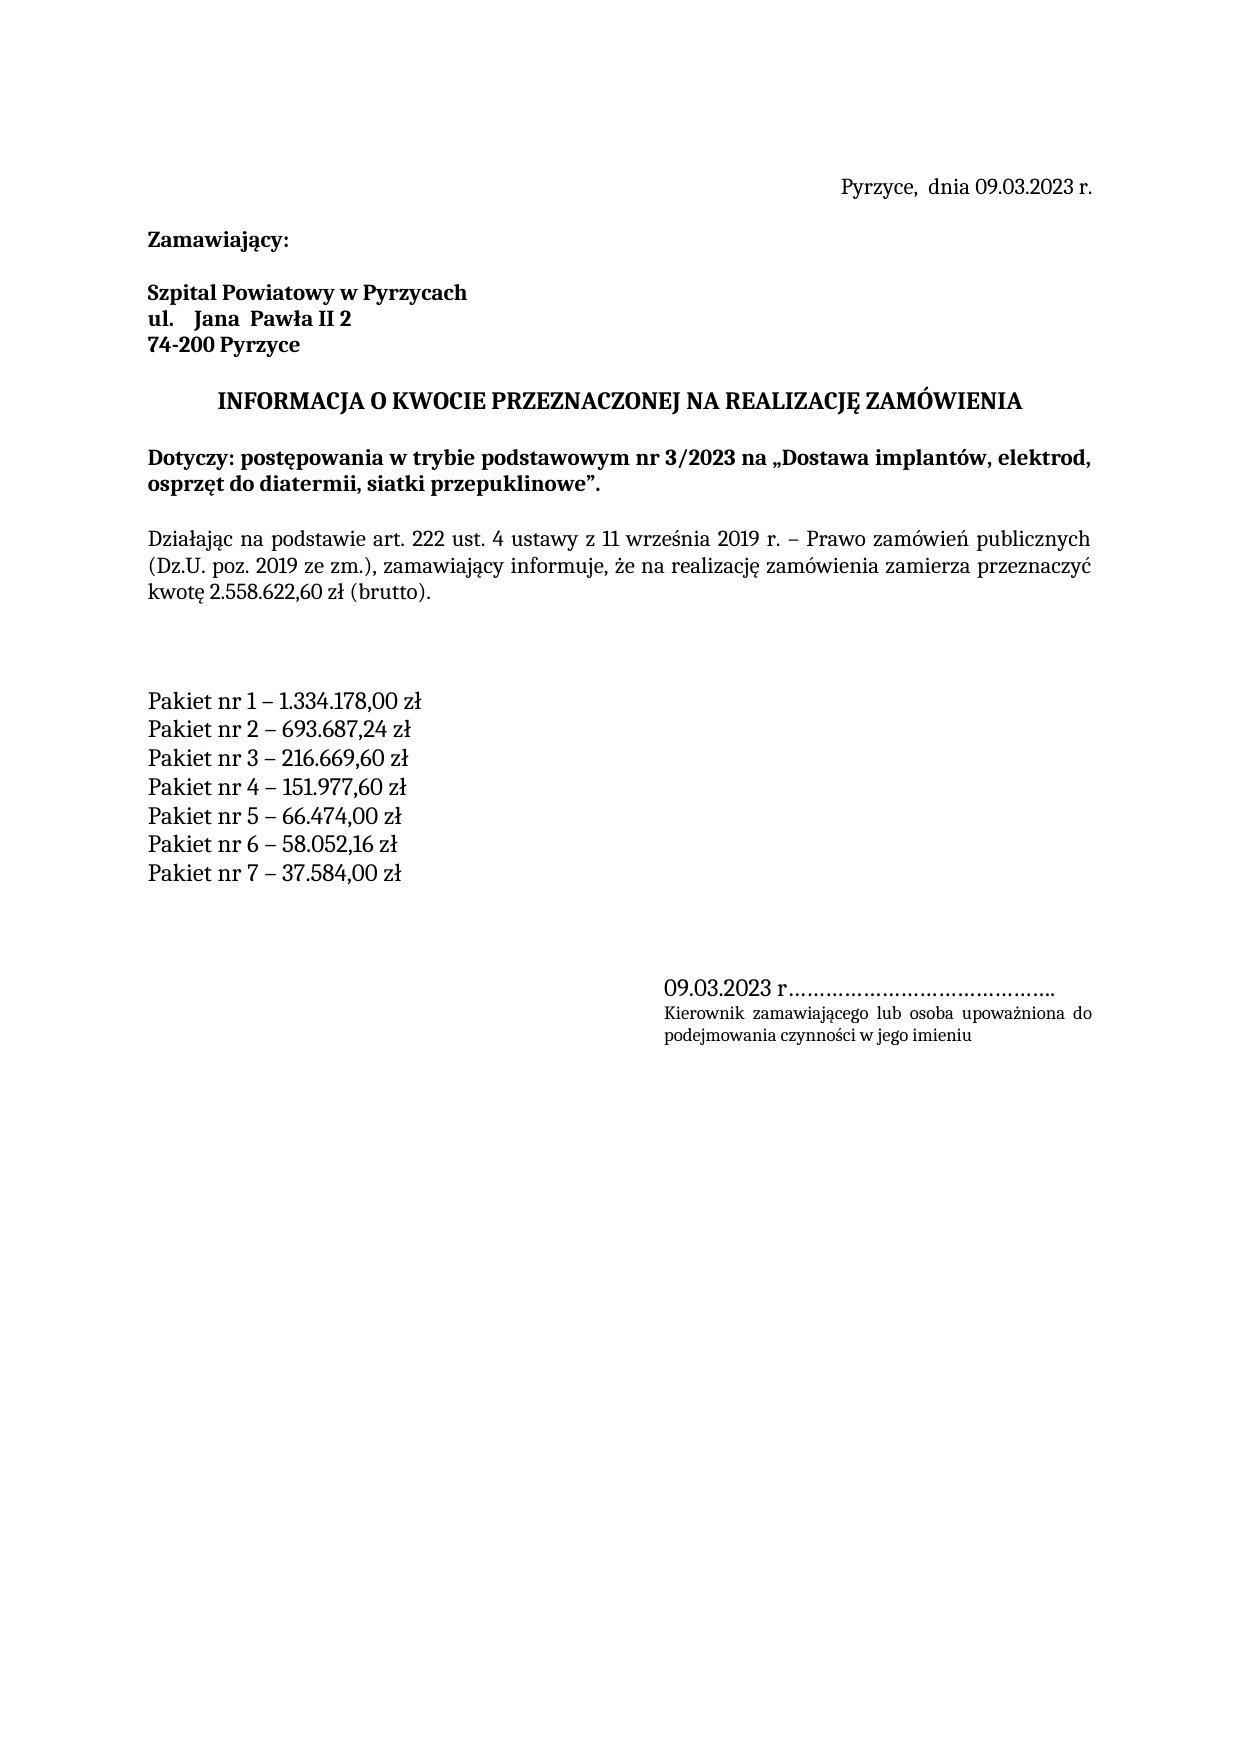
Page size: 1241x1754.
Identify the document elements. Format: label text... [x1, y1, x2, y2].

text Działając na podstawie art. 222 ust. 4 ustawy z 11 września 2019 r. – Prawo zamówień publicznych (Dz.U. poz. 2019 ze zm.), zamawiający informuje, że na realizację zamówienia zamierza przeznaczyć kwotę 2.558.622,60 zł (brutto). [148, 526, 1093, 605]
text Pakiet nr 2 – 693.687,24 zł [148, 715, 1093, 744]
text Pakiet nr 7 – 37.584,00 zł [148, 859, 1093, 888]
text Pakiet nr 3 – 216.669,60 zł [148, 744, 1093, 773]
text Pakiet nr 4 – 151.977,60 zł [148, 773, 1093, 802]
text Pakiet nr 5 – 66.474,00 zł [148, 802, 1093, 830]
text Pakiet nr 6 – 58.052,16 zł [148, 830, 1093, 859]
text Kierownik zamawiającego lub osoba upoważniona do podejmowania czynności w jego imieniu [664, 1003, 1093, 1046]
text Szpital Powiatowy w Pyrzycach [148, 279, 1093, 306]
text Pyrzyce, dnia 09.03.2023 r. [118, 174, 1093, 200]
text Pakiet nr 1 – 1.334.178,00 zł [148, 687, 1093, 715]
text INFORMACJA O KWOCIE PRZEZNACZONEJ NA REALIZACJĘ ZAMÓWIENIA [148, 387, 1093, 416]
text 74-200 Pyrzyce [148, 332, 1093, 358]
text 09.03.2023 r……………………………………. [590, 974, 1093, 1003]
text ul. Jana Pawła II 2 [148, 306, 1093, 332]
text Dotyczy: postępowania w trybie podstawowym nr 3/2023 na „Dostawa implantów, elektrod, osprzęt do diatermii, siatki przepuklinowe”. [148, 445, 1093, 497]
text Zamawiający: [148, 227, 1093, 253]
